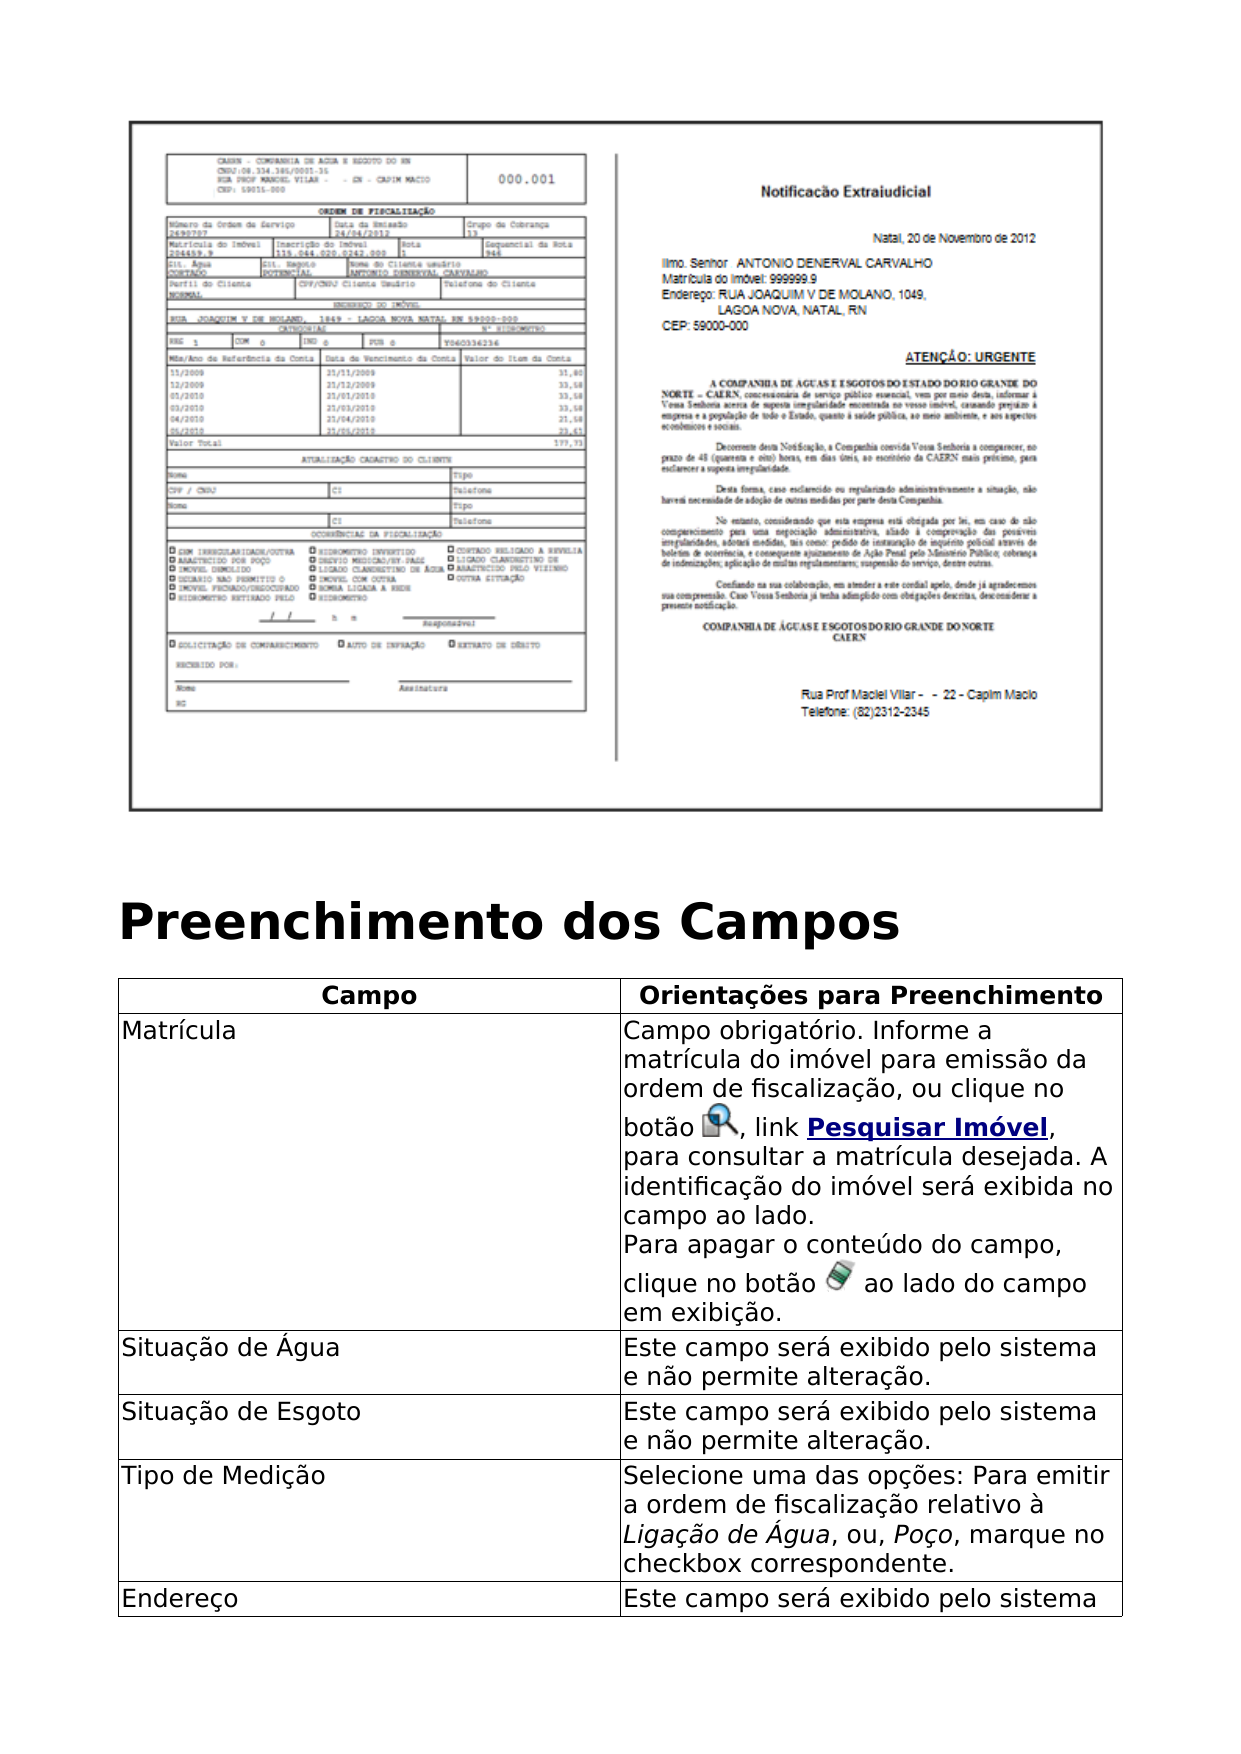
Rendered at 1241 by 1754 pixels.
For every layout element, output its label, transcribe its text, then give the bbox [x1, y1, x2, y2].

table_cell Campo obrigatório. Informe a matrícula do imóvel para emissão da ordem de fiscalização, ou clique no botão , link Pesquisar Imóvel, para consultar a matrícula desejada. A identificação do imóvel será exibida no campo ao lado. Para apagar o conteúdo do campo, clique no botão ao lado do campo em exibição. [621, 1014, 1122, 1330]
picture [702, 1103, 739, 1137]
table_cell Endereço [119, 1582, 620, 1616]
picture [126, 118, 1114, 826]
table_cell Selecione uma das opções: Para emitir a ordem de fiscalização relativo à Ligação de Água, ou, Poço, marque no checkbox correspondente. [621, 1460, 1122, 1581]
table_cell Este campo será exibido pelo sistema [621, 1582, 1122, 1616]
table_cell Situação de Esgoto [119, 1395, 620, 1458]
table_cell Este campo será exibido pelo sistema e não permite alteração. [621, 1395, 1122, 1458]
table_header Orientações para Preenchimento [621, 979, 1122, 1013]
table_cell Situação de Água [119, 1331, 620, 1394]
picture [824, 1259, 856, 1292]
table_cell Tipo de Medição [119, 1460, 620, 1581]
table_cell Este campo será exibido pelo sistema e não permite alteração. [621, 1331, 1122, 1394]
table_cell Matrícula [119, 1014, 620, 1330]
table_header Campo [119, 979, 620, 1013]
subtitle Preenchimento dos Campos [118, 893, 1122, 951]
